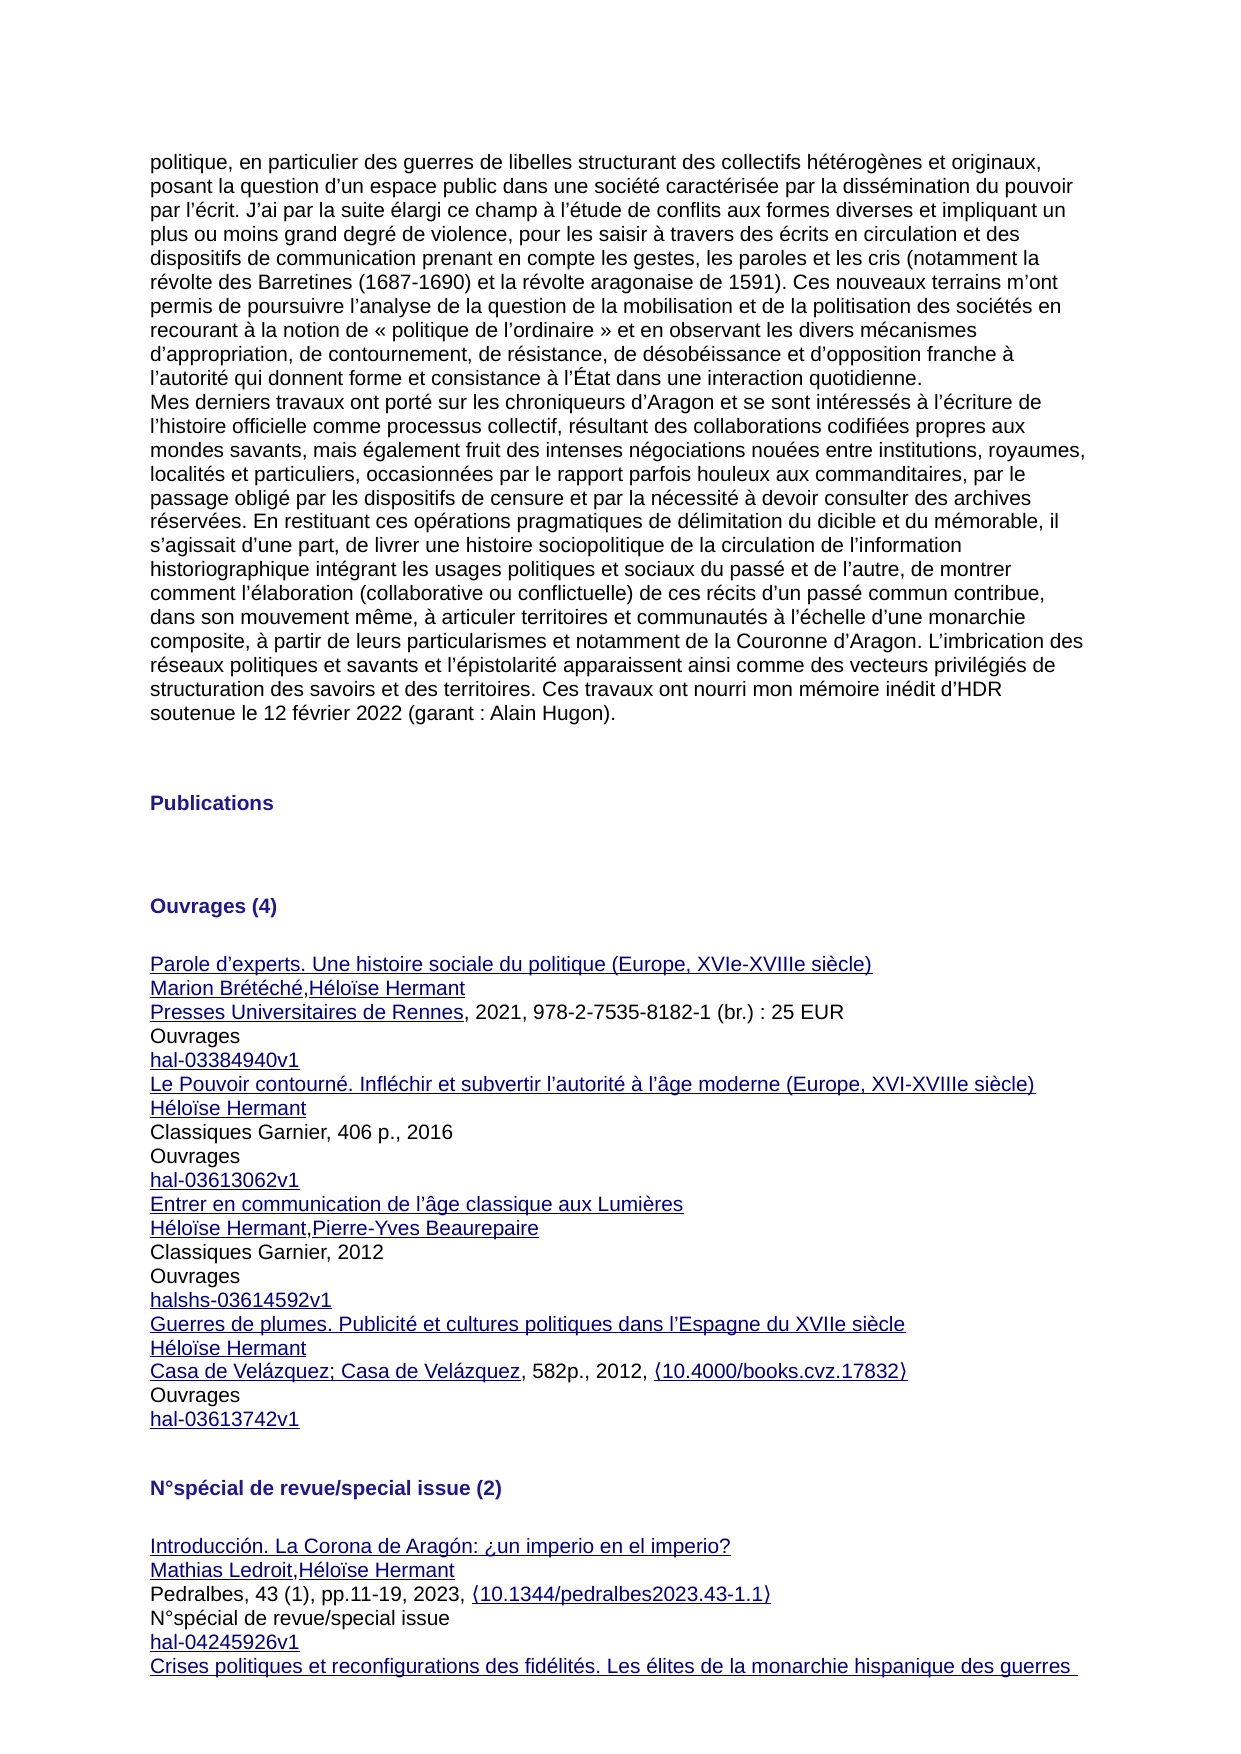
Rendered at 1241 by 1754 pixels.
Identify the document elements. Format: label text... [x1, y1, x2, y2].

table_cell Entrer en communication de l’âge classique aux Lumières Héloïse Hermant,Pierre-Yves Beaurepaire Classiques Garnier, 2012 Ouvrages halshs-03614592v1 [150, 1192, 1090, 1311]
subtitle Publications [150, 791, 1090, 814]
table_cell Guerres de plumes. Publicité et cultures politiques dans l’Espagne du XVIIe siècle Héloïse Hermant Casa de Velázquez; Casa de Velázquez, 582p., 2012, ⟨10.4000/books.cvz.17832⟩ Ouvrages hal-03613742v1 [150, 1311, 1090, 1431]
table_header Parole d’experts. Une histoire sociale du politique (Europe, XVIe-XVIIIe siècle) Marion Brétéché,Héloïse Hermant Presses Universitaires de Rennes, 2021, 978-2-7535-8182-1 (br.) : 25 EUR Ouvrages hal-03384940v1 [150, 952, 1090, 1072]
table_cell Le Pouvoir contourné. Infléchir et subvertir l’autorité à l’âge moderne (Europe, XVI-XVIIIe siècle) Héloïse Hermant Classiques Garnier, 406 p., 2016 Ouvrages hal-03613062v1 [150, 1072, 1090, 1192]
table_header Introducción. La Corona de Aragón: ¿un imperio en el imperio? Mathias Ledroit,Héloïse Hermant Pedralbes, 43 (1), pp.11-19, 2023, ⟨10.1344/pedralbes2023.43-1.1⟩ N°spécial de revue/special issue hal-04245926v1 [150, 1534, 1090, 1654]
text politique, en particulier des guerres de libelles structurant des collectifs hétérogènes et originaux, posant la question d’un espace public dans une société caractérisée par la dissémination du pouvoir par l’écrit. J’ai par la suite élargi ce champ à l’étude de conflits aux formes diverses et impliquant un plus ou moins grand degré de violence, pour les saisir à travers des écrits en circulation et des dispositifs de communication prenant en compte les gestes, les paroles et les cris (notamment la révolte des Barretines (1687-1690) et la révolte aragonaise de 1591). Ces nouveaux terrains m’ont permis de poursuivre l’analyse de la question de la mobilisation et de la politisation des sociétés en recourant à la notion de « politique de l’ordinaire » et en observant les divers mécanismes d’appropriation, de contournement, de résistance, de désobéissance et d’opposition franche à l’autorité qui donnent forme et consistance à l’État dans une interaction quotidienne. [150, 150, 1090, 389]
subtitle N°spécial de revue/special issue (2) [150, 1476, 1090, 1500]
text Mes derniers travaux ont porté sur les chroniqueurs d’Aragon et se sont intéressés à l’écriture de l’histoire officielle comme processus collectif, résultant des collaborations codifiées propres aux mondes savants, mais également fruit des intenses négociations nouées entre institutions, royaumes, localités et particuliers, occasionnées par le rapport parfois houleux aux commanditaires, par le passage obligé par les dispositifs de censure et par la nécessité à devoir consulter des archives réservées. En restituant ces opérations pragmatiques de délimitation du dicible et du mémorable, il s’agissait d’une part, de livrer une histoire sociopolitique de la circulation de l’information historiographique intégrant les usages politiques et sociaux du passé et de l’autre, de montrer comment l’élaboration (collaborative ou conflictuelle) de ces récits d’un passé commun contribue, dans son mouvement même, à articuler territoires et communautés à l’échelle d’une monarchie composite, à partir de leurs particularismes et notamment de la Couronne d’Aragon. L’imbrication des réseaux politiques et savants et l’épistolarité apparaissent ainsi comme des vecteurs privilégiés de structuration des savoirs et des territoires. Ces travaux ont nourri mon mémoire inédit d’HDR soutenue le 12 février 2022 (garant : Alain Hugon). [150, 389, 1090, 725]
subtitle Ouvrages (4) [150, 894, 1090, 918]
table_cell Crises politiques et reconfigurations des fidélités. Les élites de la monarchie hispanique des guerres [150, 1654, 1090, 1678]
